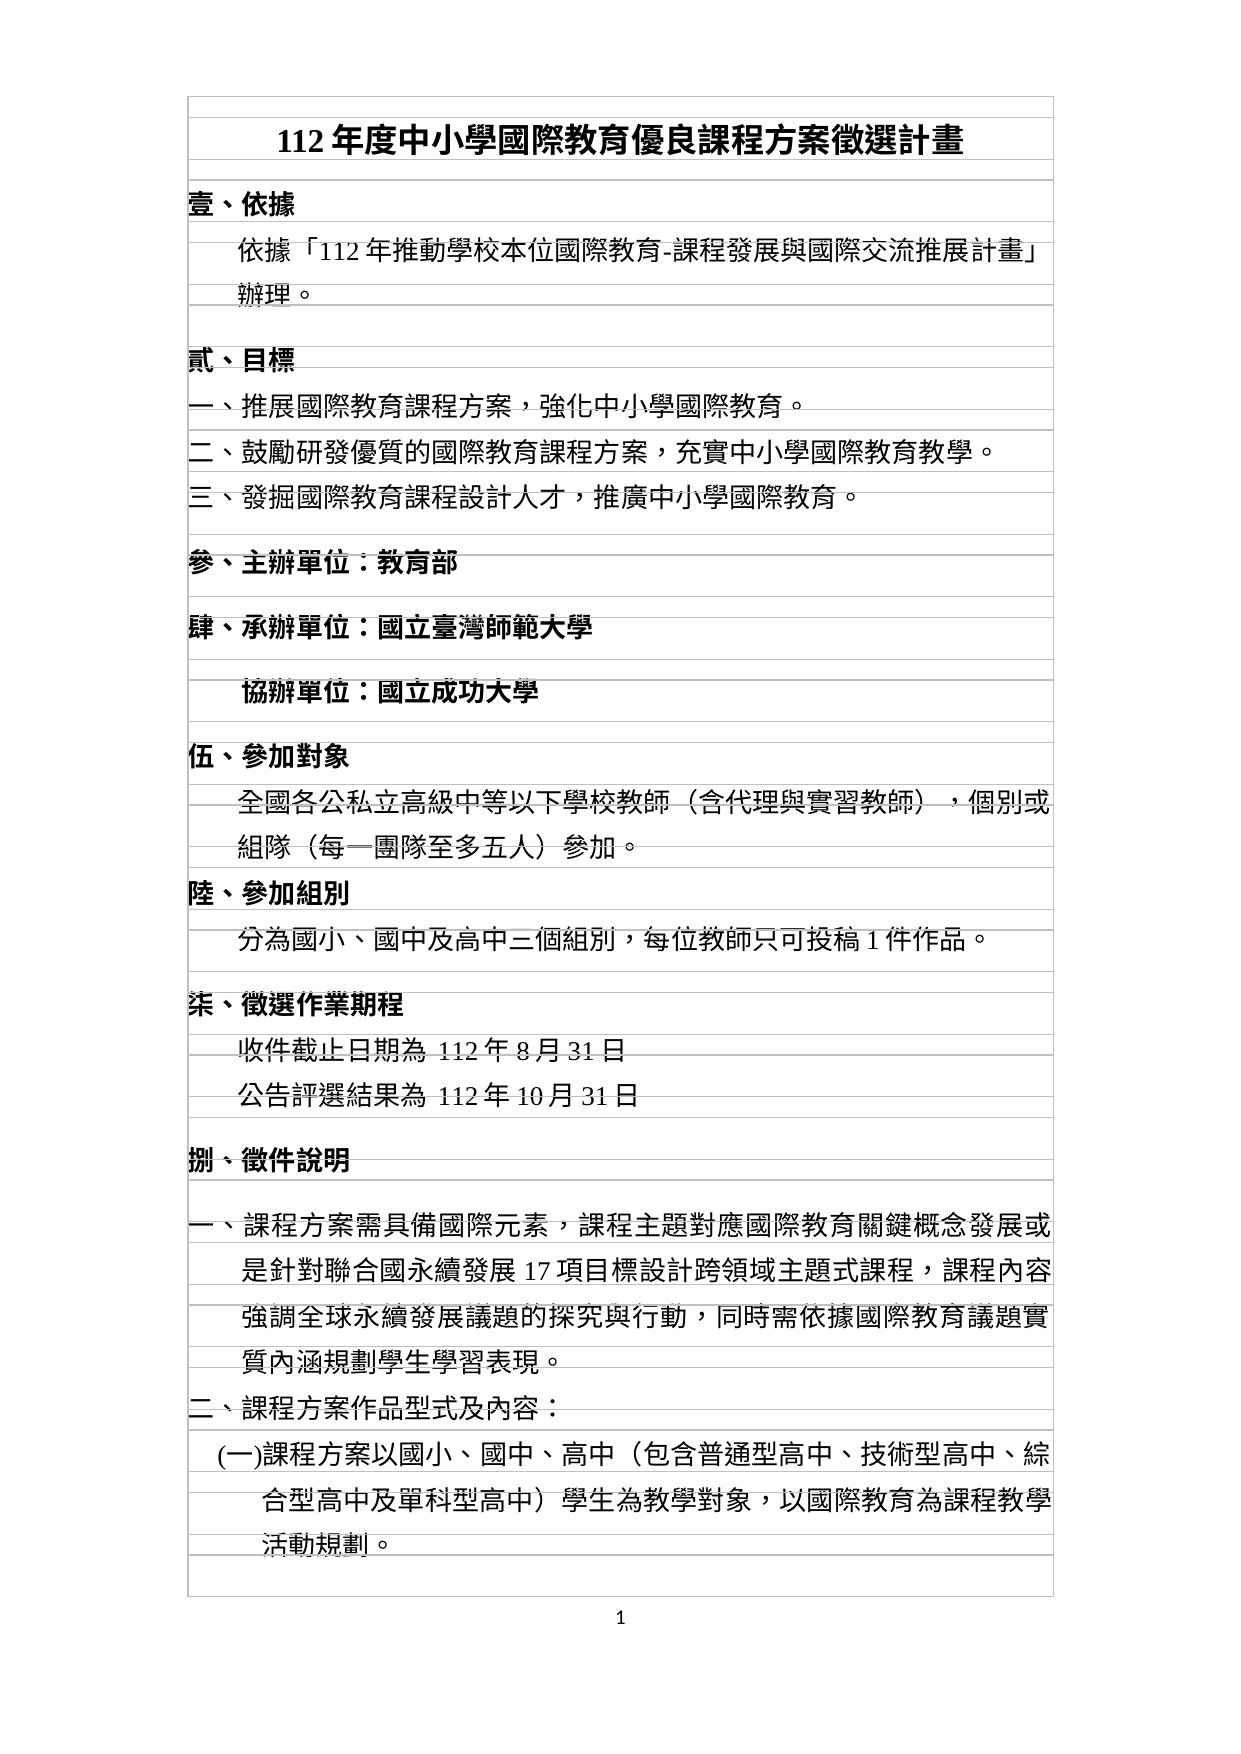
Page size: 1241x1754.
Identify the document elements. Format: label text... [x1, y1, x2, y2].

text 一、推展國際教育課程方案，強化中小學國際教育。 [189, 410, 1053, 425]
text 公告評選結果為 112年10月31日 [237, 1069, 1053, 1096]
text 收件截止日期為 112年8月31日 [237, 1056, 1053, 1069]
text 一、課程方案需具備國際元素，課程主題對應國際教育關鍵概念發展或是針對聯合國永續發展17項目標設計跨領域主題式課程，課程內容強調全球永續發展議題的探究與行動，同時需依據國際教育議題實質內涵規劃學生學習表現。 [189, 1368, 1053, 1382]
text 貳、目標 [276, 347, 1053, 367]
text 依據「112年推動學校本位國際教育-課程發展與國際交流推展計畫」辦理。 [237, 243, 1053, 284]
text [189, 600, 1053, 617]
text 壹、依據 [189, 181, 1053, 221]
text [189, 536, 1053, 554]
text [189, 665, 1053, 679]
text [237, 913, 1053, 929]
text (一)課程方案以國小、國中、高中（包含普通型高中、技術型高中、綜合型高中及單科型高中）學生為教學對象，以國際教育為課程教學活動規劃。 [367, 1535, 1053, 1554]
text 依據「112年推動學校本位國際教育-課程發展與國際交流推展計畫」辦理。 [283, 285, 1053, 304]
text (一)課程方案以國小、國中、高中（包含普通型高中、技術型高中、綜合型高中及單科型高中）學生為教學對象，以國際教育為課程教學活動規劃。 [217, 1493, 1053, 1534]
text 全國各公私立高級中等以下學校教師（含代理與實習教師），個別或組隊（每一團隊至多五人）參加。 [237, 775, 1053, 784]
text (一)課程方案以國小、國中、高中（包含普通型高中、技術型高中、綜合型高中及單科型高中）學生為教學對象，以國際教育為課程教學活動規劃。 [217, 1431, 1053, 1471]
text 三、發掘國際教育課程設計人才，推廣中小學國際教育。 [189, 493, 1053, 517]
text 一、推展國際教育課程方案，強化中小學國際教育。 [189, 379, 1053, 409]
text 一、課程方案需具備國際元素，課程主題對應國際教育關鍵概念發展或是針對聯合國永續發展17項目標設計跨領域主題式課程，課程內容強調全球永續發展議題的探究與行動，同時需依據國際教育議題實質內涵規劃學生學習表現。 [189, 1306, 1053, 1346]
text [189, 977, 1053, 992]
text [189, 97, 1053, 117]
text 一、課程方案需具備國際元素，課程主題對應國際教育關鍵概念發展或是針對聯合國永續發展17項目標設計跨領域主題式課程，課程內容強調全球永續發展議題的探究與行動，同時需依據國際教育議題實質內涵規劃學生學習表現。 [189, 1285, 1053, 1304]
text 伍、參加對象 [189, 743, 1053, 775]
text 全國各公私立高級中等以下學校教師（含代理與實習教師），個別或組隊（每一團隊至多五人）參加。 [237, 785, 1053, 804]
text [189, 425, 1053, 429]
text 依據「112年推動學校本位國際教育-課程發展與國際交流推展計畫」辦理。 [237, 306, 1053, 315]
text 協辦單位：國立成功大學 [189, 681, 1053, 711]
text 二、課程方案作品型式及內容： [189, 1410, 1053, 1427]
text 一、課程方案需具備國際元素，課程主題對應國際教育關鍵概念發展或是針對聯合國永續發展17項目標設計跨領域主題式課程，課程內容強調全球永續發展議題的探究與行動，同時需依據國際教育議題實質內涵規劃學生學習表現。 [189, 1347, 1053, 1367]
text 全國各公私立高級中等以下學校教師（含代理與實習教師），個別或組隊（每一團隊至多五人）參加。 [237, 806, 1053, 846]
text 捌、徵件說明 [189, 1134, 1053, 1159]
text 陸、參加組別 [189, 868, 1053, 909]
text (一)課程方案以國小、國中、高中（包含普通型高中、技術型高中、綜合型高中及單科型高中）學生為教學對象，以國際教育為課程教學活動規劃。 [217, 1556, 1053, 1565]
text 三、發掘國際教育課程設計人才，推廣中小學國際教育。 [189, 472, 1053, 492]
text 參、主辦單位：教育部 [189, 556, 1053, 582]
text 112年度中小學國際教育優良課程方案徵選計畫 [189, 118, 1053, 159]
text 收件截止日期為 112年8月31日 [237, 1023, 1053, 1034]
text 一、課程方案需具備國際元素，課程主題對應國際教育關鍵概念發展或是針對聯合國永續發展17項目標設計跨領域主題式課程，課程內容強調全球永續發展議題的探究與行動，同時需依據國際教育議題實質內涵規劃學生學習表現。 [189, 1198, 1053, 1221]
text 全國各公私立高級中等以下學校教師（含代理與實習教師），個別或組隊（每一團隊至多五人）參加。 [237, 847, 1053, 867]
text (一)課程方案以國小、國中、高中（包含普通型高中、技術型高中、綜合型高中及單科型高中）學生為教學對象，以國際教育為課程教學活動規劃。 [217, 1472, 1053, 1492]
text 捌、徵件說明 [189, 1160, 1053, 1179]
text 公告評選結果為 112年10月31日 [237, 1097, 1053, 1115]
text 肆、承辦單位：國立臺灣師範大學 [189, 618, 1053, 646]
text 收件截止日期為 112年8月31日 [237, 1035, 1053, 1054]
text 依據「112年推動學校本位國際教育-課程發展與國際交流推展計畫」辦理。 [237, 223, 1053, 242]
text 二、課程方案作品型式及內容： [189, 1382, 1053, 1409]
text 貳、目標 [189, 334, 1053, 346]
text 貳、目標 [206, 347, 273, 367]
text 一、課程方案需具備國際元素，課程主題對應國際教育關鍵概念發展或是針對聯合國永續發展17項目標設計跨領域主題式課程，課程內容強調全球永續發展議題的探究與行動，同時需依據國際教育議題實質內涵規劃學生學習表現。 [189, 1222, 1053, 1242]
text [189, 729, 1053, 742]
text 一、課程方案需具備國際元素，課程主題對應國際教育關鍵概念發展或是針對聯合國永續發展17項目標設計跨領域主題式課程，課程內容強調全球永續發展議題的探究與行動，同時需依據國際教育議題實質內涵規劃學生學習表現。 [189, 1243, 1053, 1284]
text 貳、目標 [189, 368, 1053, 379]
text 分為國小、國中及高中三個組別，每位教師只可投稿1件作品。 [237, 931, 1053, 959]
text 柒、徵選作業期程 [189, 993, 1053, 1023]
text 二、鼓勵研發優質的國際教育課程方案，充實中小學國際教育教學。 [189, 431, 1053, 471]
